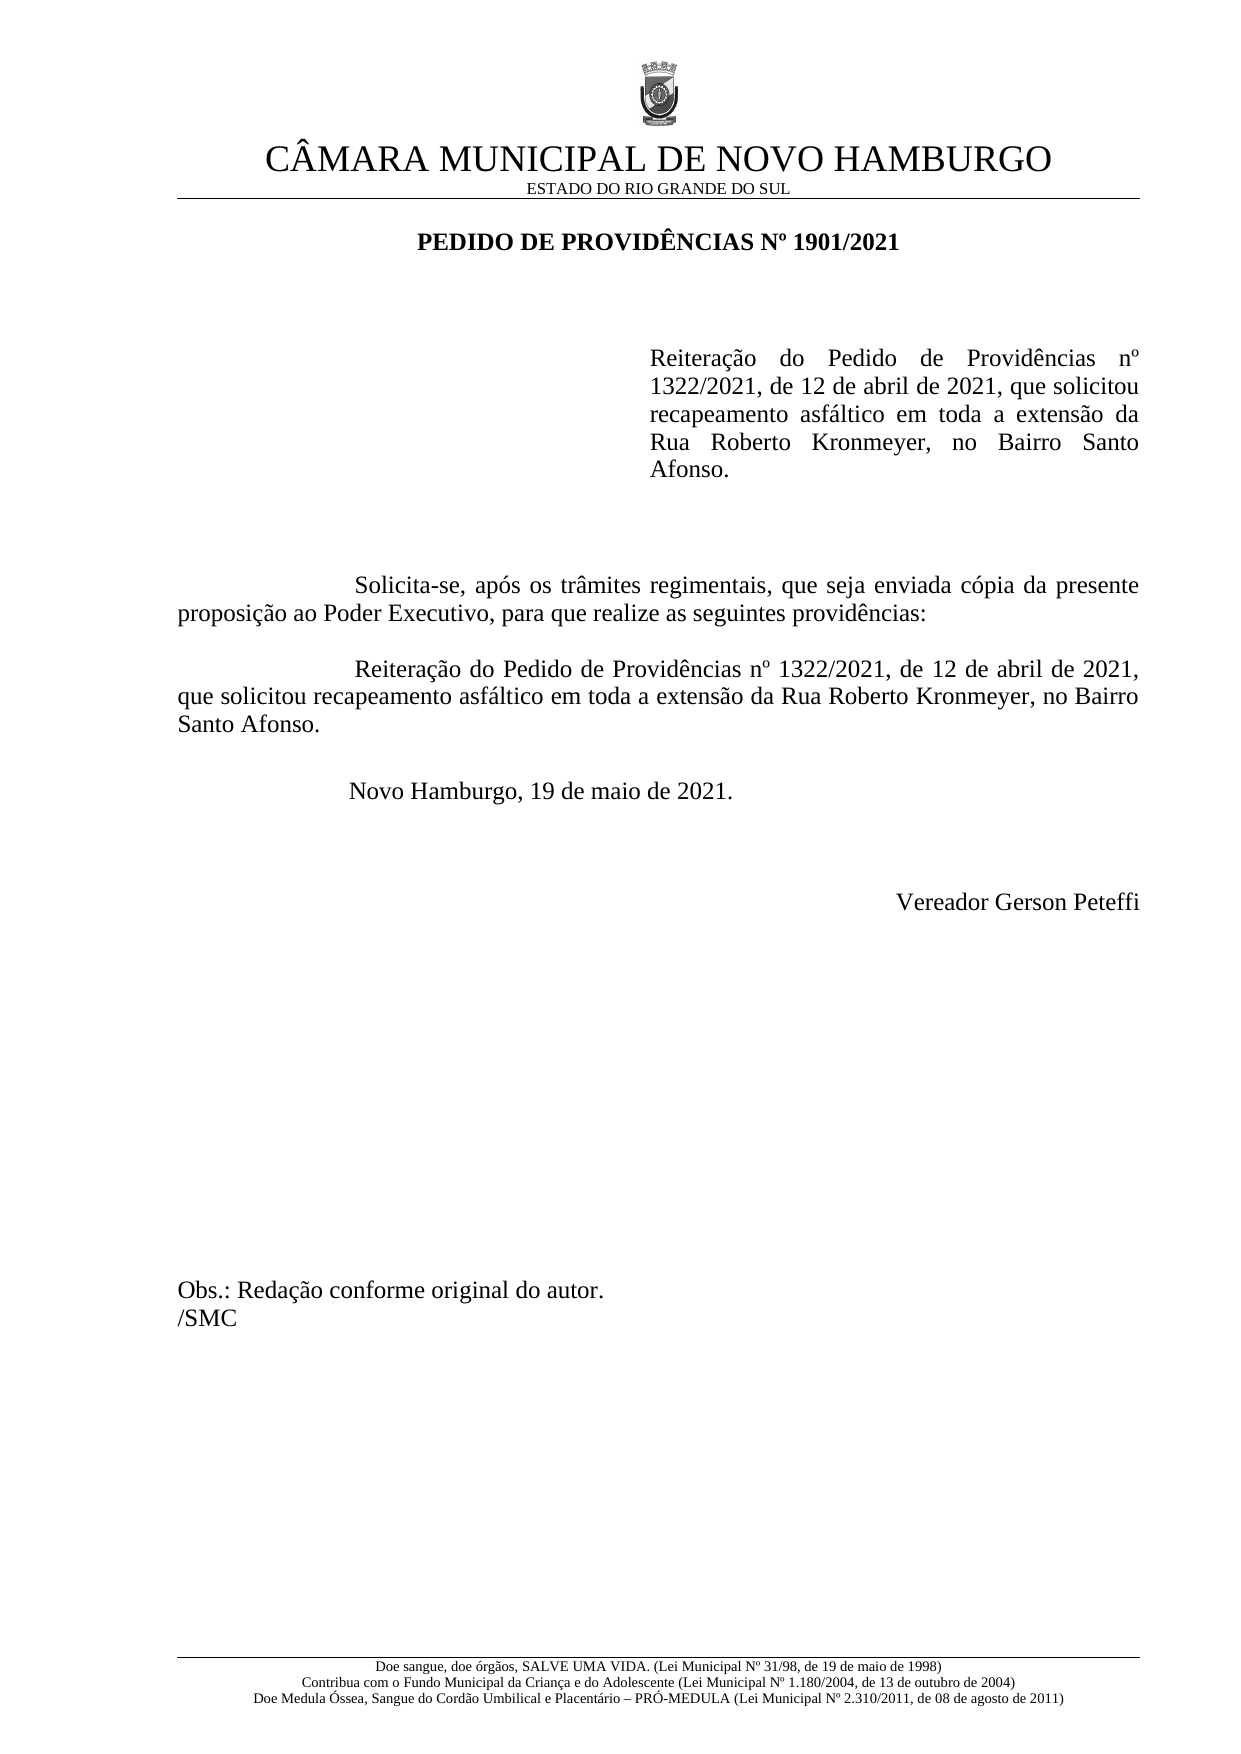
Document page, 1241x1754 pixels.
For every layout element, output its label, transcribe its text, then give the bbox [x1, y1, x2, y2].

text Novo Hamburgo, 19 de maio de 2021. [177, 777, 1140, 805]
text /SMC [177, 1304, 1140, 1331]
text Reiteração do Pedido de Providências nº 1322/2021, de 12 de abril de 2021, que solicitou recapeamento asfáltico em toda a extensão da Rua Roberto Kronmeyer, no Bairro Santo Afonso. [177, 655, 1140, 738]
text Vereador Gerson Peteffi [177, 888, 1140, 916]
text PEDIDO DE PROVIDÊNCIAS Nº 1901/2021 [177, 228, 1140, 256]
text Solicita-se, após os trâmites regimentais, que seja enviada cópia da presente proposição ao Poder Executivo, para que realize as seguintes providências: [177, 572, 1140, 627]
text Reiteração do Pedido de Providências nº 1322/2021, de 12 de abril de 2021, que solicitou recapeamento asfáltico em toda a extensão da Rua Roberto Kronmeyer, no Bairro Santo Afonso. [649, 344, 1140, 483]
text Obs.: Redação conforme original do autor. [177, 1276, 1140, 1304]
